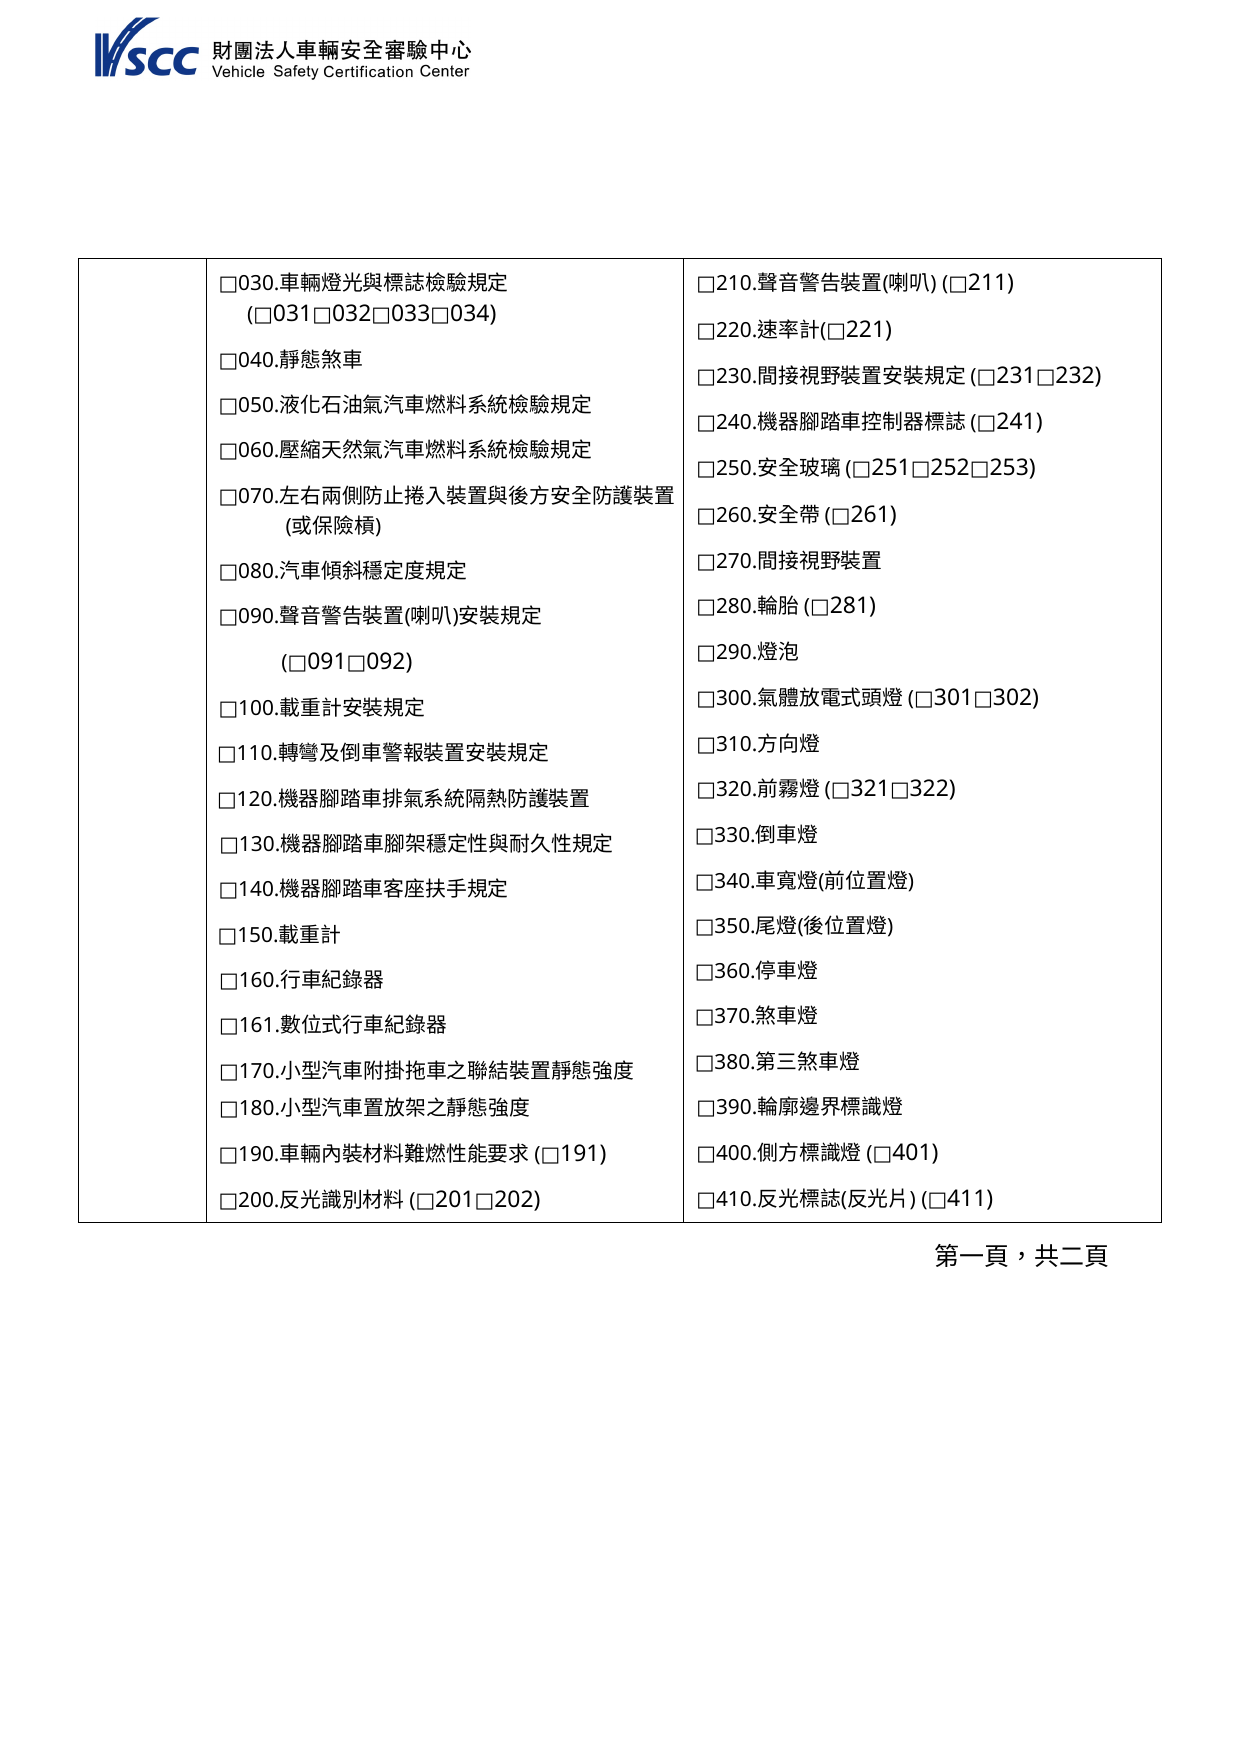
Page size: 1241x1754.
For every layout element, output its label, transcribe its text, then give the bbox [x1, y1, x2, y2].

table_cell [79, 259, 206, 1222]
table_cell □210.聲音警告裝置(喇叭) (□211) □220.速率計(□221) □230.間接視野裝置安裝規定 (□231□232) □240.機器腳踏車控制器標誌 (□241) □250.安全玻璃 (□251□252□253) □260.安全帶 (□261) □270.間接視野裝置 □280.輪胎 (□281) □290.燈泡 □300.氣體放電式頭燈 (□301□302) □310.方向燈 □320.前霧燈 (□321□322) □330.倒車燈 □340.車寬燈(前位置燈) □350.尾燈(後位置燈) □360.停車燈 □370.煞車燈 □380.第三煞車燈 □390.輪廓邊界標識燈 □400.側方標識燈 (□401) □410.反光標誌(反光片) (□411) [684, 259, 1161, 1222]
text 第一頁，共二頁 [934, 1236, 1129, 1272]
table_cell □030.車輛燈光與標誌檢驗規定 (□031□032□033□034) □040.靜態煞車 □050.液化石油氣汽車燃料系統檢驗規定 □060.壓縮天然氣汽車燃料系統檢驗規定 □070.左右兩側防止捲入裝置與後方安全防護裝置(或保險槓) □080.汽車傾斜穩定度規定 □090.聲音警告裝置(喇叭)安裝規定 (□091□092) □100.載重計安裝規定 □110.轉彎及倒車警報裝置安裝規定 □120.機器腳踏車排氣系統隔熱防護裝置 □130.機器腳踏車腳架穩定性與耐久性規定 □140.機器腳踏車客座扶手規定 □150.載重計 □160.行車紀錄器 □161.數位式行車紀錄器 □170.小型汽車附掛拖車之聯結裝置靜態強度 □180.小型汽車置放架之靜態強度 □190.車輛內裝材料難燃性能要求 (□191) □200.反光識別材料 (□201□202) [207, 259, 683, 1222]
